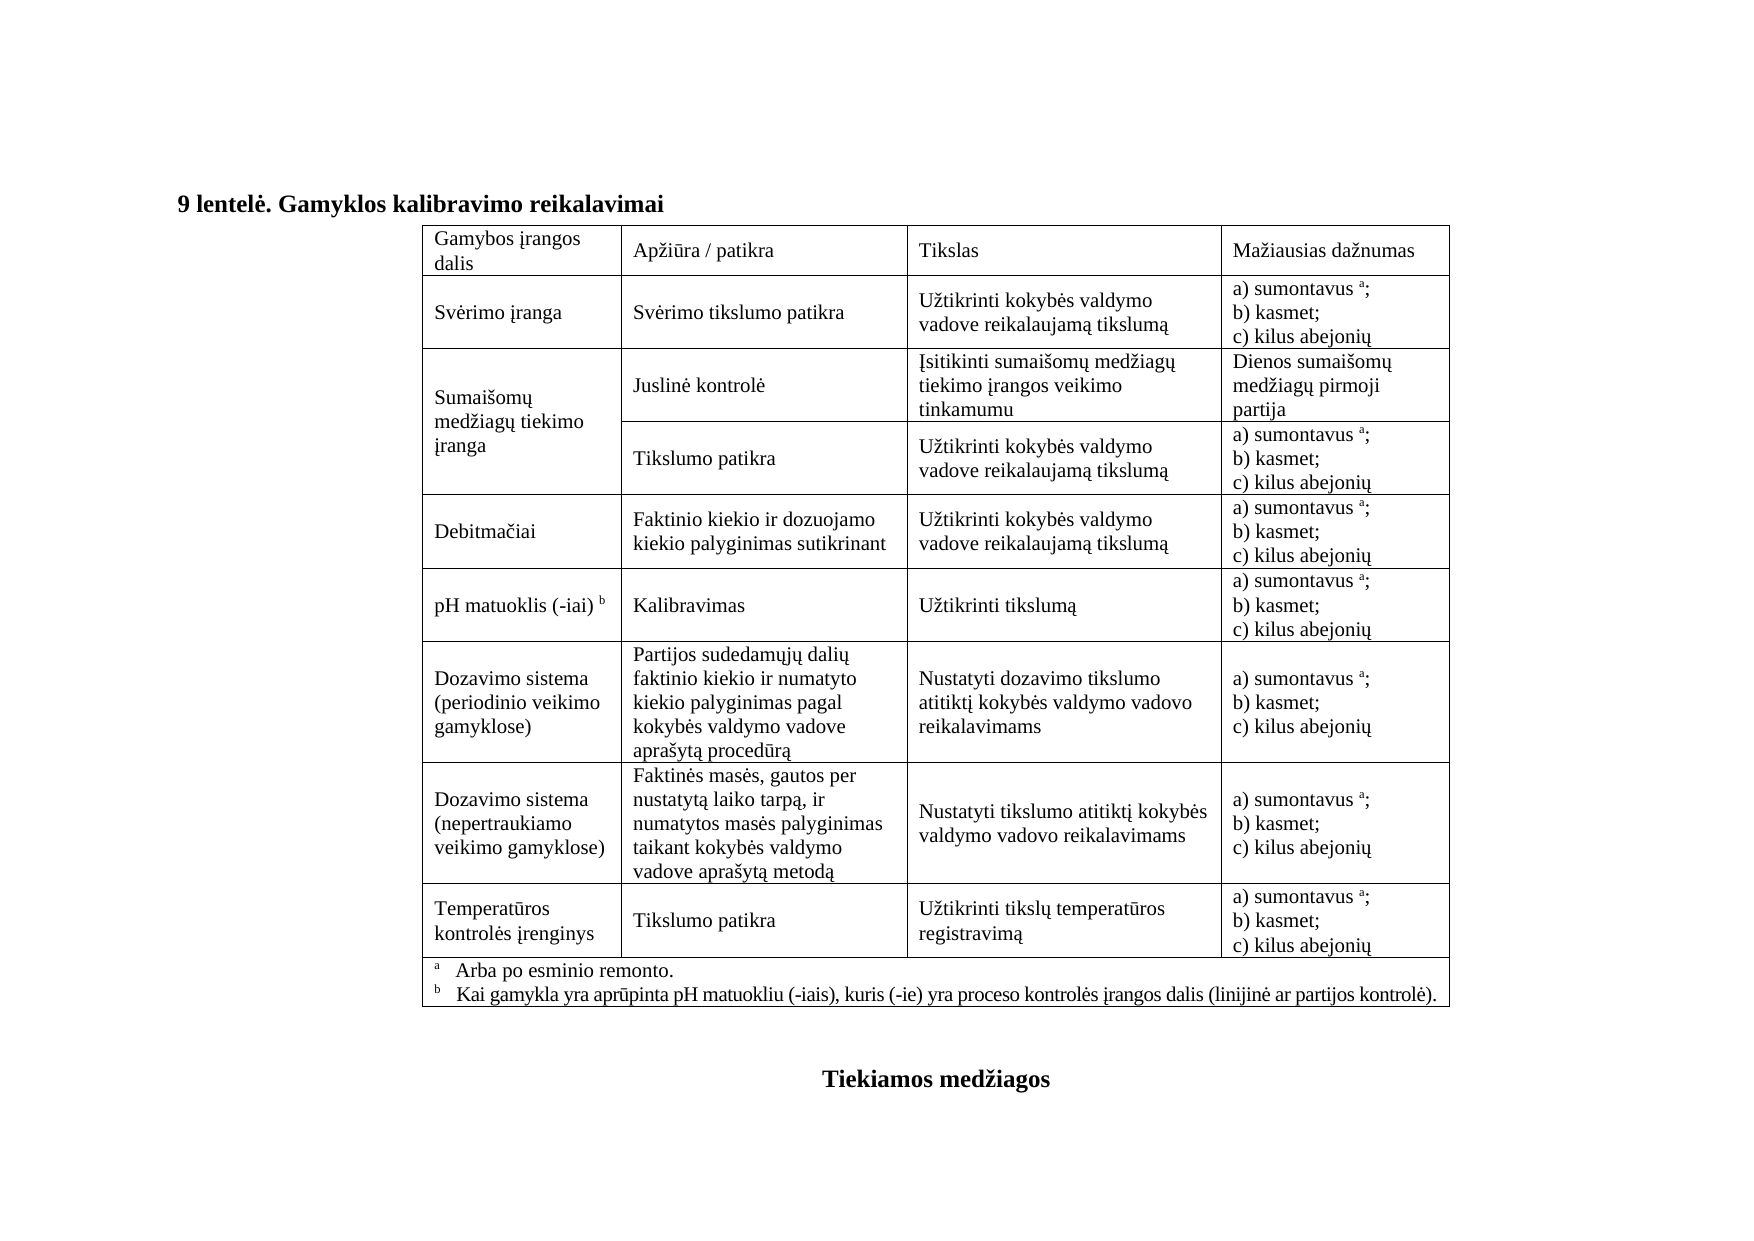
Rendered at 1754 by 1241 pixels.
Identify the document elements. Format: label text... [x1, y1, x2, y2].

table_cell Užtikrinti kokybės valdymo vadove reikalaujamą tikslumą [908, 422, 1221, 494]
table_cell Faktinės masės, gautos per nustatytą laiko tarpą, ir numatytos masės palyginimas taikant kokybės valdymo vadove aprašytą metodą [622, 763, 907, 883]
table_cell pH matuoklis (-iai) b [423, 569, 621, 641]
table_cell Užtikrinti kokybės valdymo vadove reikalaujamą tikslumą [908, 495, 1221, 567]
table_cell a) sumontavus a; b) kasmet; c) kilus abejonių [1222, 422, 1449, 494]
table_header Mažiausias dažnumas [1222, 226, 1449, 274]
table_header Tikslas [908, 226, 1221, 274]
table_cell a) sumontavus a; b) kasmet; c) kilus abejonių [1222, 276, 1449, 348]
table_cell a) sumontavus a; b) kasmet; c) kilus abejonių [1222, 495, 1449, 567]
table_header Gamybos įrangos dalis [423, 226, 621, 274]
table_cell Dienos sumaišomų medžiagų pirmoji partija [1222, 349, 1449, 421]
table_cell Nustatyti tikslumo atitiktį kokybės valdymo vadovo reikalavimams [908, 763, 1221, 883]
table_cell a Arba po esminio remonto. b Kai gamykla yra aprūpinta pH matuokliu (-iais), kuris (-ie) yra proceso kontrolės įrangos dalis (linijinė ar partijos kontrolė). [423, 958, 1449, 1006]
table_cell Įsitikinti sumaišomų medžiagų tiekimo įrangos veikimo tinkamumu [908, 349, 1221, 421]
table_cell Juslinė kontrolė [622, 349, 907, 421]
table_cell Dozavimo sistema (nepertraukiamo veikimo gamyklose) [423, 763, 621, 883]
table_cell Užtikrinti tikslų temperatūros registravimą [908, 884, 1221, 957]
table_cell a) sumontavus a; b) kasmet; c) kilus abejonių [1222, 884, 1449, 957]
table_cell Debitmačiai [423, 495, 621, 567]
table_cell Kalibravimas [622, 569, 907, 641]
text 9 lentelė. Gamyklos kalibravimo reikalavimai [177, 189, 1695, 218]
table_cell Tikslumo patikra [622, 422, 907, 494]
table_cell Temperatūros kontrolės įrenginys [423, 884, 621, 957]
table_cell Faktinio kiekio ir dozuojamo kiekio palyginimas sutikrinant [622, 495, 907, 567]
table_cell Dozavimo sistema (periodinio veikimo gamyklose) [423, 642, 621, 762]
table_cell a) sumontavus a; b) kasmet; c) kilus abejonių [1222, 763, 1449, 883]
table_cell Partijos sudedamųjų dalių faktinio kiekio ir numatyto kiekio palyginimas pagal kokybės valdymo vadove aprašytą procedūrą [622, 642, 907, 762]
table_header Apžiūra / patikra [622, 226, 907, 274]
table_cell Užtikrinti tikslumą [908, 569, 1221, 641]
table_cell Sumaišomų medžiagų tiekimo įranga [423, 349, 621, 494]
table_cell Nustatyti dozavimo tikslumo atitiktį kokybės valdymo vadovo reikalavimams [908, 642, 1221, 762]
table_cell Užtikrinti kokybės valdymo vadove reikalaujamą tikslumą [908, 276, 1221, 348]
table_cell Svėrimo tikslumo patikra [622, 276, 907, 348]
table_cell Tikslumo patikra [622, 884, 907, 957]
table_cell Svėrimo įranga [423, 276, 621, 348]
table_cell a) sumontavus a; b) kasmet; c) kilus abejonių [1222, 569, 1449, 641]
text Tiekiamos medžiagos [177, 1064, 1695, 1093]
table_cell a) sumontavus a; b) kasmet; c) kilus abejonių [1222, 642, 1449, 762]
